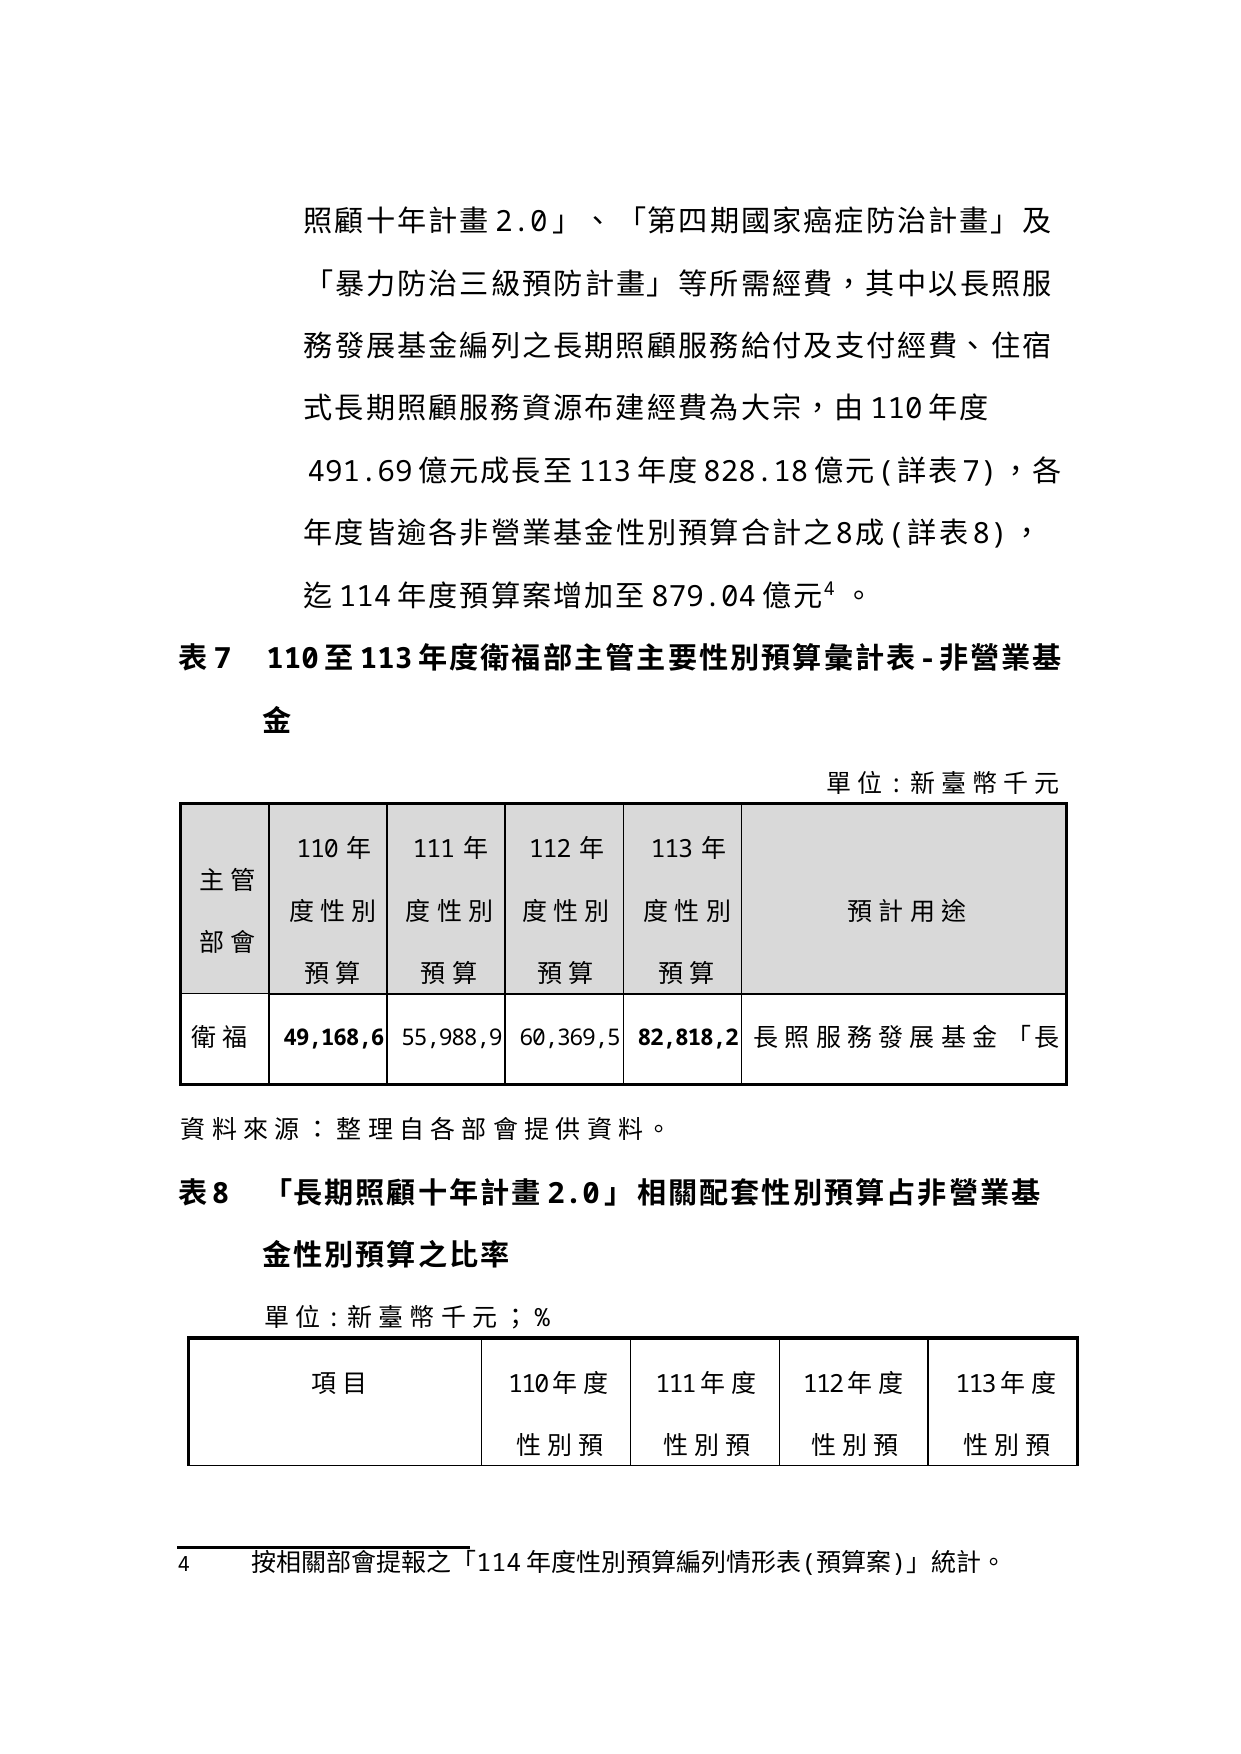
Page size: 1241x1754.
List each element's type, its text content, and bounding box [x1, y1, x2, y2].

text 單位:新臺幣千元 [177, 740, 1063, 802]
text 表7 110至113年度衛福部主管主要性別預算彙計表-非營業基金 [177, 615, 1063, 740]
table_cell 55,988,912 [388, 995, 504, 1083]
table_cell 衛福部 [182, 994, 268, 1083]
table_header 111年度性別預 [631, 1340, 779, 1464]
table_cell 49,168,672 [270, 995, 386, 1083]
table_header 113年度性別預算 [624, 805, 741, 993]
text 表8 「長期照顧十年計畫2.0」相關配套性別預算占非營業基金性別預算之比率 單位:新臺幣千元；% [177, 1149, 1063, 1336]
table_header 113年度性別預 [929, 1340, 1076, 1464]
table_header 110年度性別預算 [270, 805, 386, 993]
table_cell 82,818,208 [624, 995, 741, 1083]
table_header 項目 [190, 1340, 481, 1464]
table_cell 60,369,567 [506, 995, 623, 1083]
text 照顧十年計畫2.0」、「第四期國家癌症防治計畫」及「暴力防治三級預防計畫」等所需經費，其中以長照服務發展基金編列之長期照顧服務給付及支付經費、住宿式長期照顧服務資源布建經費為大宗，由110年度491.69億元成長至113年度828.18億元(詳表7)，各年度皆逾各非營業基金性別預算合計之8成(詳表8)，迄114年度預算案增加至879.04億元。 [295, 177, 1063, 615]
table_header 112年度性別預 [780, 1340, 927, 1464]
text 資料來源：整理自各部會提供資料。 [177, 1086, 1063, 1149]
table_cell 長照服務發展基金「長期照顧十年計畫2.0」相關配套。 [742, 995, 1065, 1083]
table_header 110年度性別預 [482, 1340, 630, 1464]
text 按相關部會提報之「114年度性別預算編列情形表(預算案)」統計。 [177, 1548, 1063, 1577]
table_header 111年度性別預算 [388, 805, 504, 993]
table_header 主管 部會 [182, 805, 268, 993]
table_header 預計用途 [742, 805, 1065, 993]
table_header 112年度性別預算 [506, 805, 623, 993]
